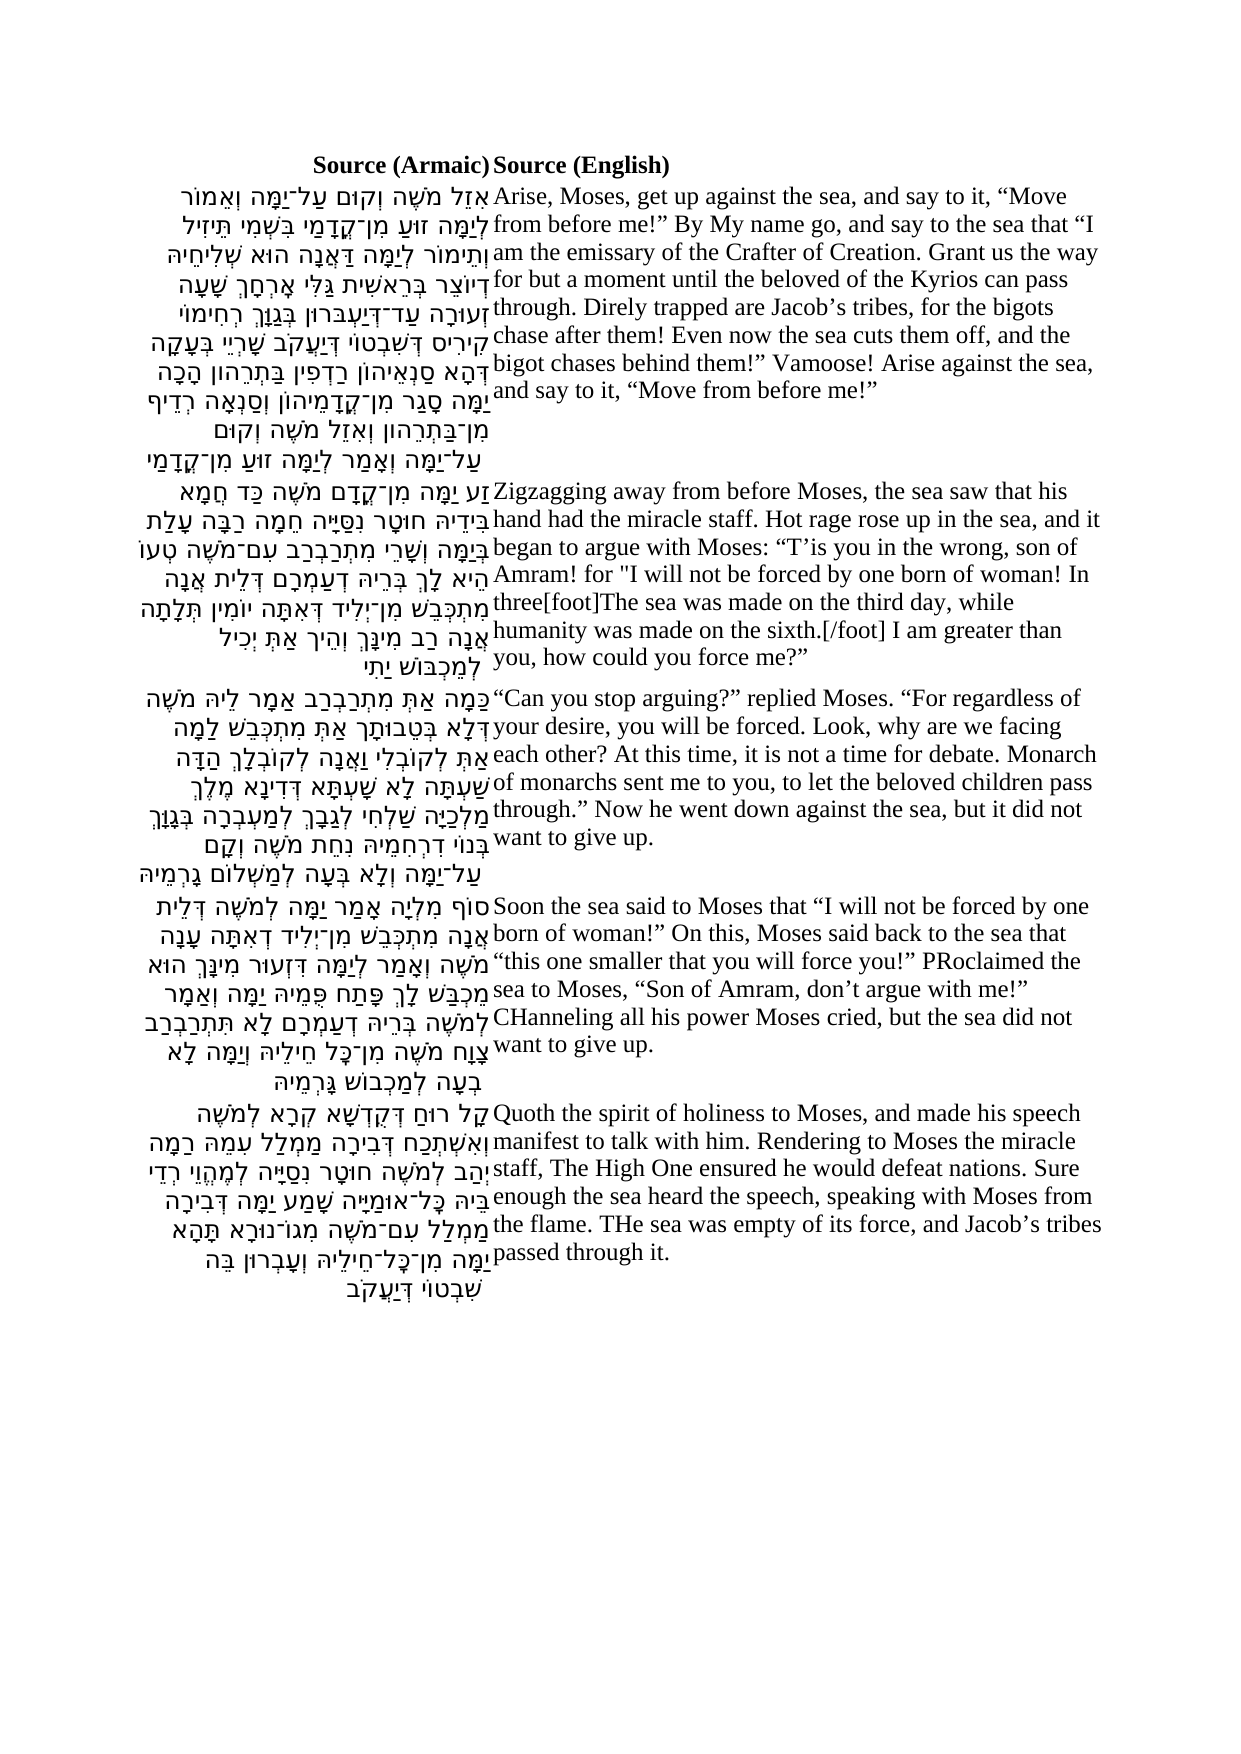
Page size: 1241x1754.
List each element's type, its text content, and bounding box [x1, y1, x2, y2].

table_cell “Can you stop arguing?” replied Moses. “For regardless of your desire, you will be forced. Look, why are we facing each other? At this time, it is not a time for debate. Monarch of monarchs sent me to you, to let the beloved children pass through.” Now he went down against the sea, but it did not want to give up. [491, 683, 1105, 890]
table_cell כַּמָה אַתְּ מִתְרַבְרַב אַמָר לֵיהּ מֹשֶׁה דְּלָא בְּטֵבוּתָך אַתְּ מִתְכְּבֵשׁ לַמָה אַתְּ לְקוֹבְלִי וַאֲנָה לְקוֹבְלָךְ הַדָּה שַׁעְתָּה לָא שָׁעְתָּא דְּדִינָא מֶלֶךְ מַלְכַיָּה שַׁלְחִי לְגַבָךְ לְמַעְבְרָה בְּגָוָּךְ בְּנוֹי דִרְחִמֵיהּ נִחֵת מֹשֶׁה וְקָם עַל־יַמָּה וְלָא בְּעָה לְמַשְׁלוֹם גָרְמֵיהּ [135, 683, 491, 890]
table_cell אִזֵל מֹשֶׁה וְקוּם עַל־יַמָּה וְאֵמוֹר לְיַמָּה זוּעַ מִן־קֳדָמַי בִּשְׁמִי תֵּיזִיל וְתֵימוֹר לְיַמָּה דַּאֲנָה הוּא שְׁלִיחֵיהּ דְיוֹצֵר בְּרֵאשִׁית גַּלִּי אׇרְחָךְ שָׁעָה זְעוּרָה עַד־דְּיַעְבּרוּן בְּגַוָּךְ רְחִימוֹי קִירִיס דְּשִׁבְטוֹי דְּיַעֲקֹב שָׁרְיֵי בְּעָקָה דְּהָא סַנְאֵיהוֹן רַדְפִין בַּתְרֵהון הָכָה יַמָּה סָגַר מִן־קֳדָמֵיהוֹן וְסַנְאָה רְדֵיף מִן־בַּתְרֵהון וְאִזֵל מֹשֶׁה וְקוּם עַל־יַמָּה וְאָמַר לְיַמָּה זוּעַ מִן־קֳדָמַי [135, 181, 491, 476]
table_cell סוֹף מִלְיָה אָמַר יַמָּה לְמֹשֶׁה דְּלֵית אֲנָה מִתְכְּבֵשׁ מִן־יְלִיד דְאִתָּה עָנָה מֹשֶׁה וְאָמַר לְיַמָּה דִּזְעוּר מִינָּךְ הוּא מֵכְבַּשׁ לָךְ פָּתַח פֻּמֵיהּ יַמָּה וְאַמָר לְמֹשֶׁה בְּרֵיהּ דְעַמְרָם לָא תִּתְרַבְרַב צָוָח מֹשֶׁה מִן־כׇּל חֵילֵיהּ וְיַמָּה לָא בְעָה לְמַכְבוֹש גָּרְמֵיהּ [135, 890, 491, 1097]
table_header Source (Armaic) [135, 150, 491, 181]
table_cell קָל רוּחַ דְּקֻדְשָׁא קְרָא לְמֹשֶׁה וְאִשְׁתְכַח דְּבִירָה מַמְלַל עִמֵהּ רַמָה יְהַב לְמֹשֶׁה חוּטָר נִסַיָּיה לְמֶהֱוֵי רְדֵי בֵּיהּ כׇּל־אוּמַיָּיה שָׁמַע יַמָּה דְּבִירָה מַמְלַל עִם־מֹשֶׁה מִגוֹ־נוּרָא תָּהָא יַמָּה מִן־כׇּל־חֵילֵיהּ וְעָבְרוּן בֵּה שִׁבְטוֹי דְּיַעֲקֹב [135, 1098, 491, 1305]
table_cell Soon the sea said to Moses that “I will not be forced by one born of woman!” On this, Moses said back to the sea that “this one smaller that you will force you!” PRoclaimed the sea to Moses, “Son of Amram, don’t argue with me!” CHanneling all his power Moses cried, but the sea did not want to give up. [491, 890, 1105, 1097]
table_cell Quoth the spirit of holiness to Moses, and made his speech manifest to talk with him. Rendering to Moses the miracle staff, The High One ensured he would defeat nations. Sure enough the sea heard the speech, speaking with Moses from the flame. THe sea was empty of its force, and Jacob’s tribes passed through it. [491, 1098, 1105, 1305]
table_cell Arise, Moses, get up against the sea, and say to it, “Move from before me!” By My name go, and say to the sea that “I am the emissary of the Crafter of Creation. Grant us the way for but a moment until the beloved of the Kyrios can pass through. Direly trapped are Jacob’s tribes, for the bigots chase after them! Even now the sea cuts them off, and the bigot chases behind them!” Vamoose! Arise against the sea, and say to it, “Move from before me!” [491, 181, 1105, 476]
table_header Source (English) [491, 150, 1105, 181]
table_cell זַע יַמָּה מִן־קֳדָם מֹשֶׁה כַּד חֲמָא בִּידֵיהּ חוּטָר נִסַּיָּיה חֵמָה רַבָּה עָלַת בְּיַמָּה וְשָׁרֵי מִתְרַבְרַב עִם־מֹשֶׁה טְעוֹ הֵיא לָךְ בְּרֵיהּ דְעַמְרָם דְּלֵית אֲנָה מִתְכְּבֵשׁ מִן־יְלִיד דְּאִתָּה יוֹמִין תְּלָתָה אֲנָה רַב מִינָּךְ וְהֵיך אַתְּ יְכִיל לְמֵכְבּוֹשׁ יַתִי [135, 476, 491, 683]
table_cell Zigzagging away from before Moses, the sea saw that his hand had the miracle staff. Hot rage rose up in the sea, and it began to argue with Moses: “T’is you in the wrong, son of Amram! for "I will not be forced by one born of woman! In three[foot]The sea was made on the third day, while humanity was made on the sixth.[/foot] I am greater than you, how could you force me?” [491, 476, 1105, 683]
